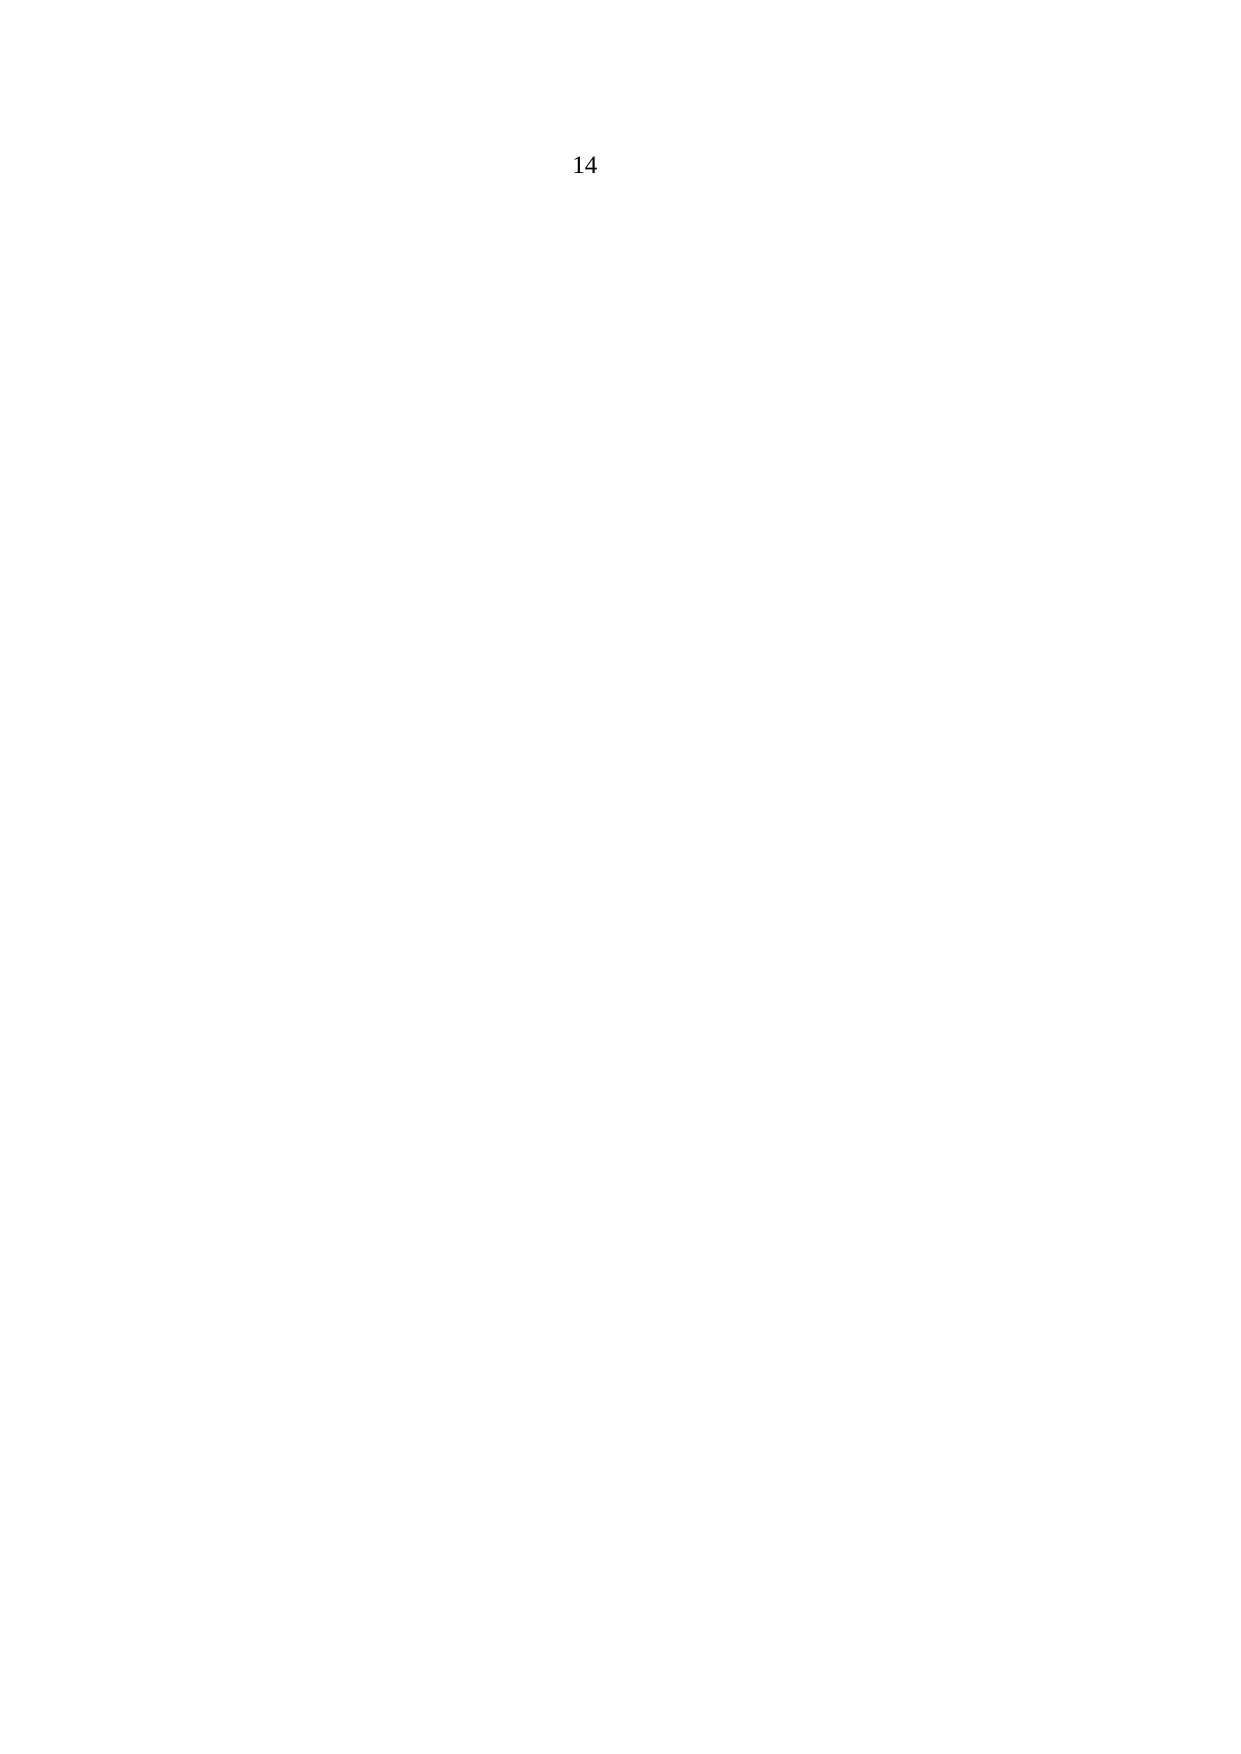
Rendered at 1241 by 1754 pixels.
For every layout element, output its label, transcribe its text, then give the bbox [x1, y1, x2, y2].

text 14 [572, 150, 1022, 179]
